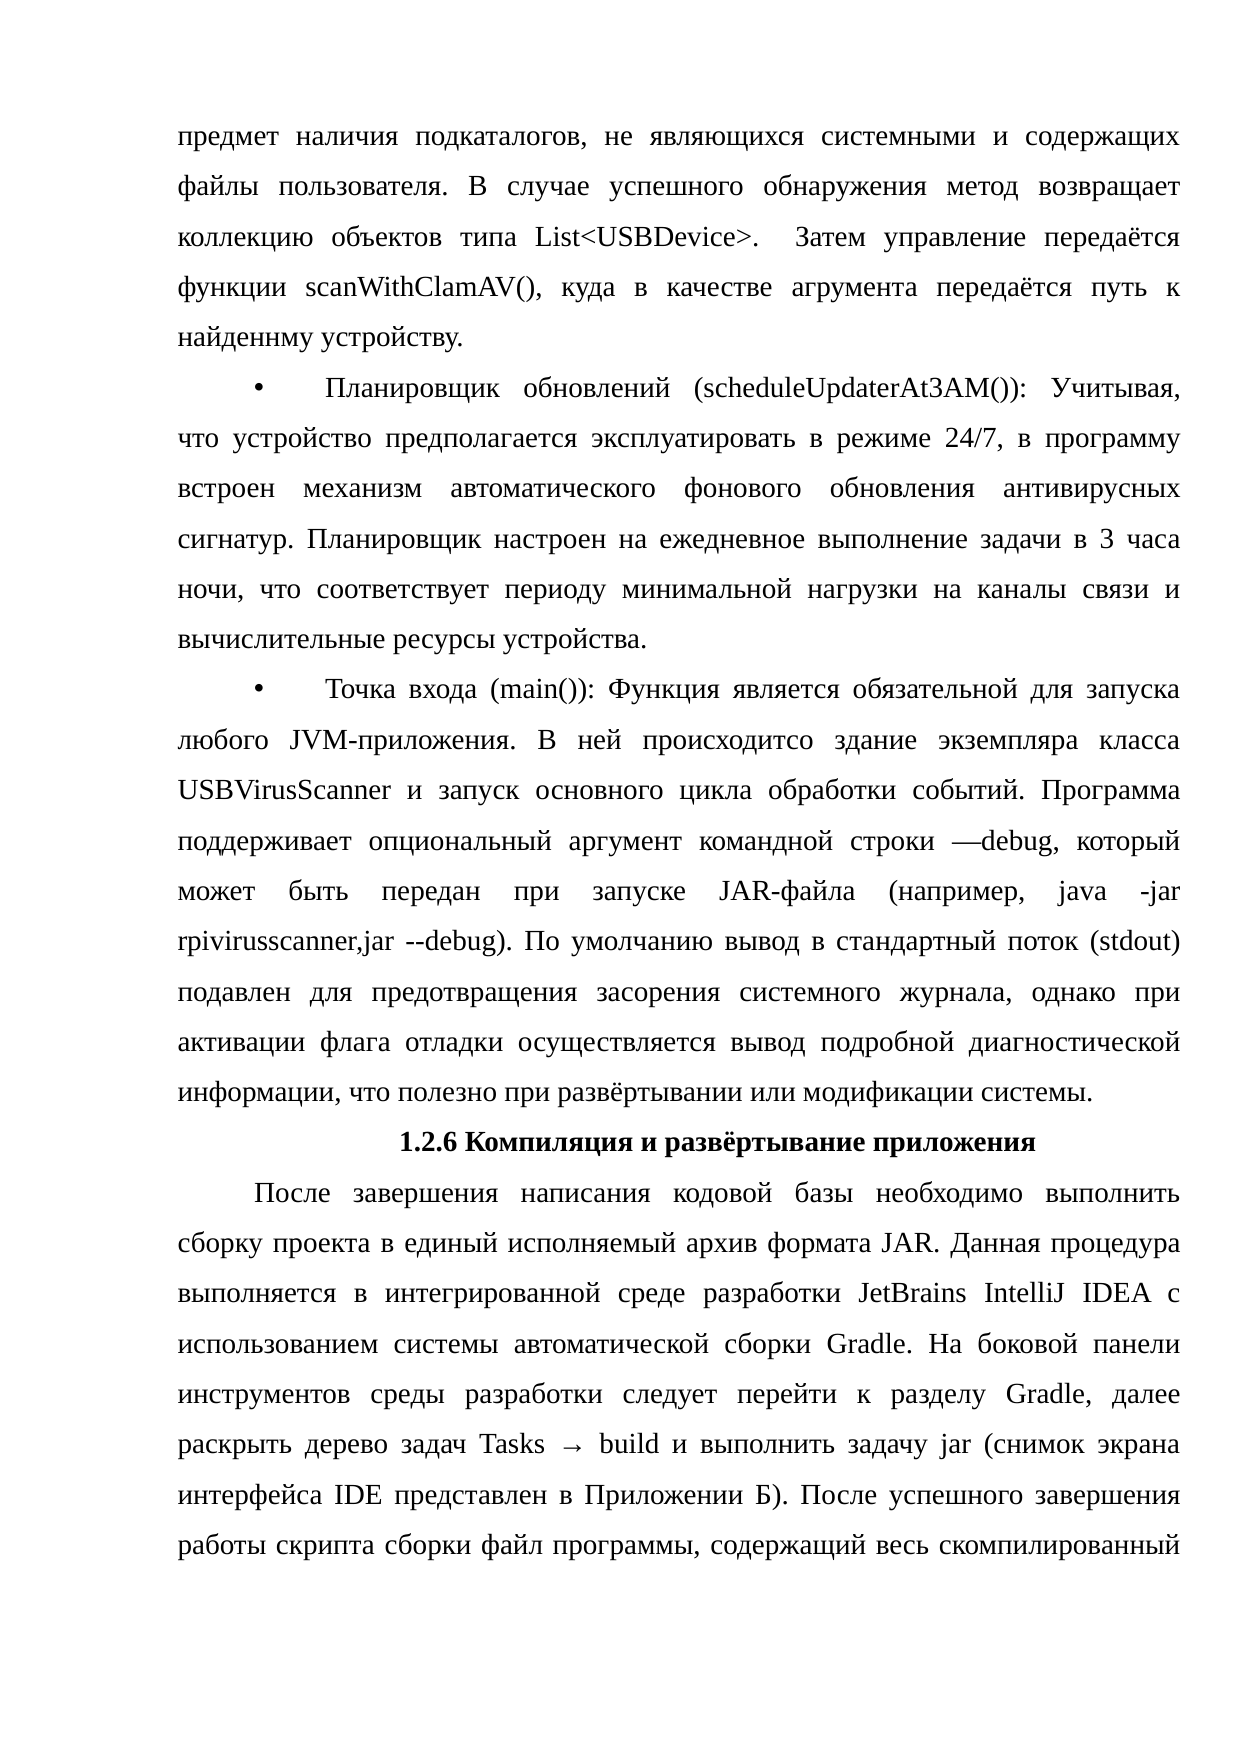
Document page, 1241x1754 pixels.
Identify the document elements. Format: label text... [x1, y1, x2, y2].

list Точка входа (main()): Функция является обязательной для запуска любого JVM-приложения. В ней происходитсо здание экземпляра класса USBVirusScanner и запуск основного цикла обработки событий. Программа поддерживает опциональный аргумент командной строки —debug, который может быть передан при запуске JAR-файла (например, java -jar rpivirusscanner,jar --debug). По умолчанию вывод в стандартный поток (stdout) подавлен для предотвращения засорения системного журнала, однако при активации флага отладки осуществляется вывод подробной диагностической информации, что полезно при развёртывании или модификации системы. [177, 672, 1181, 1108]
list предмет наличия подкаталогов, не являющихся системными и содержащих файлы пользователя. В случае успешного обнаружения метод возвращает коллекцию объектов типа List<USBDevice>. Затем управление передаётся функции scanWithClamAV(), куда в качестве агрумента передаётся путь к найденнму устройству. [177, 118, 1181, 353]
text 1.2.6 Компиляция и развёртывание приложения [177, 1124, 1181, 1158]
list Планировщик обновлений (scheduleUpdaterAt3AM()): Учитывая, что устройство предполагается эксплуатировать в режиме 24/7, в программу встроен механизм автоматического фонового обновления антивирусных сигнатур. Планировщик настроен на ежедневное выполнение задачи в 3 часа ночи, что соответствует периоду минимальной нагрузки на каналы связи и вычислительные ресурсы устройства. [177, 370, 1181, 655]
text После завершения написания кодовой базы необходимо выполнить сборку проекта в единый исполняемый архив формата JAR. Данная процедура выполняется в интегрированной среде разработки JetBrains IntelliJ IDEA с использованием системы автоматической сборки Gradle. На боковой панели инструментов среды разработки следует перейти к разделу Gradle, далее раскрыть дерево задач Tasks → build и выполнить задачу jar (снимок экрана интерфейса IDE представлен в Приложении Б). После успешного завершения работы скрипта сборки файл программы, содержащий весь скомпилированный [177, 1175, 1181, 1561]
